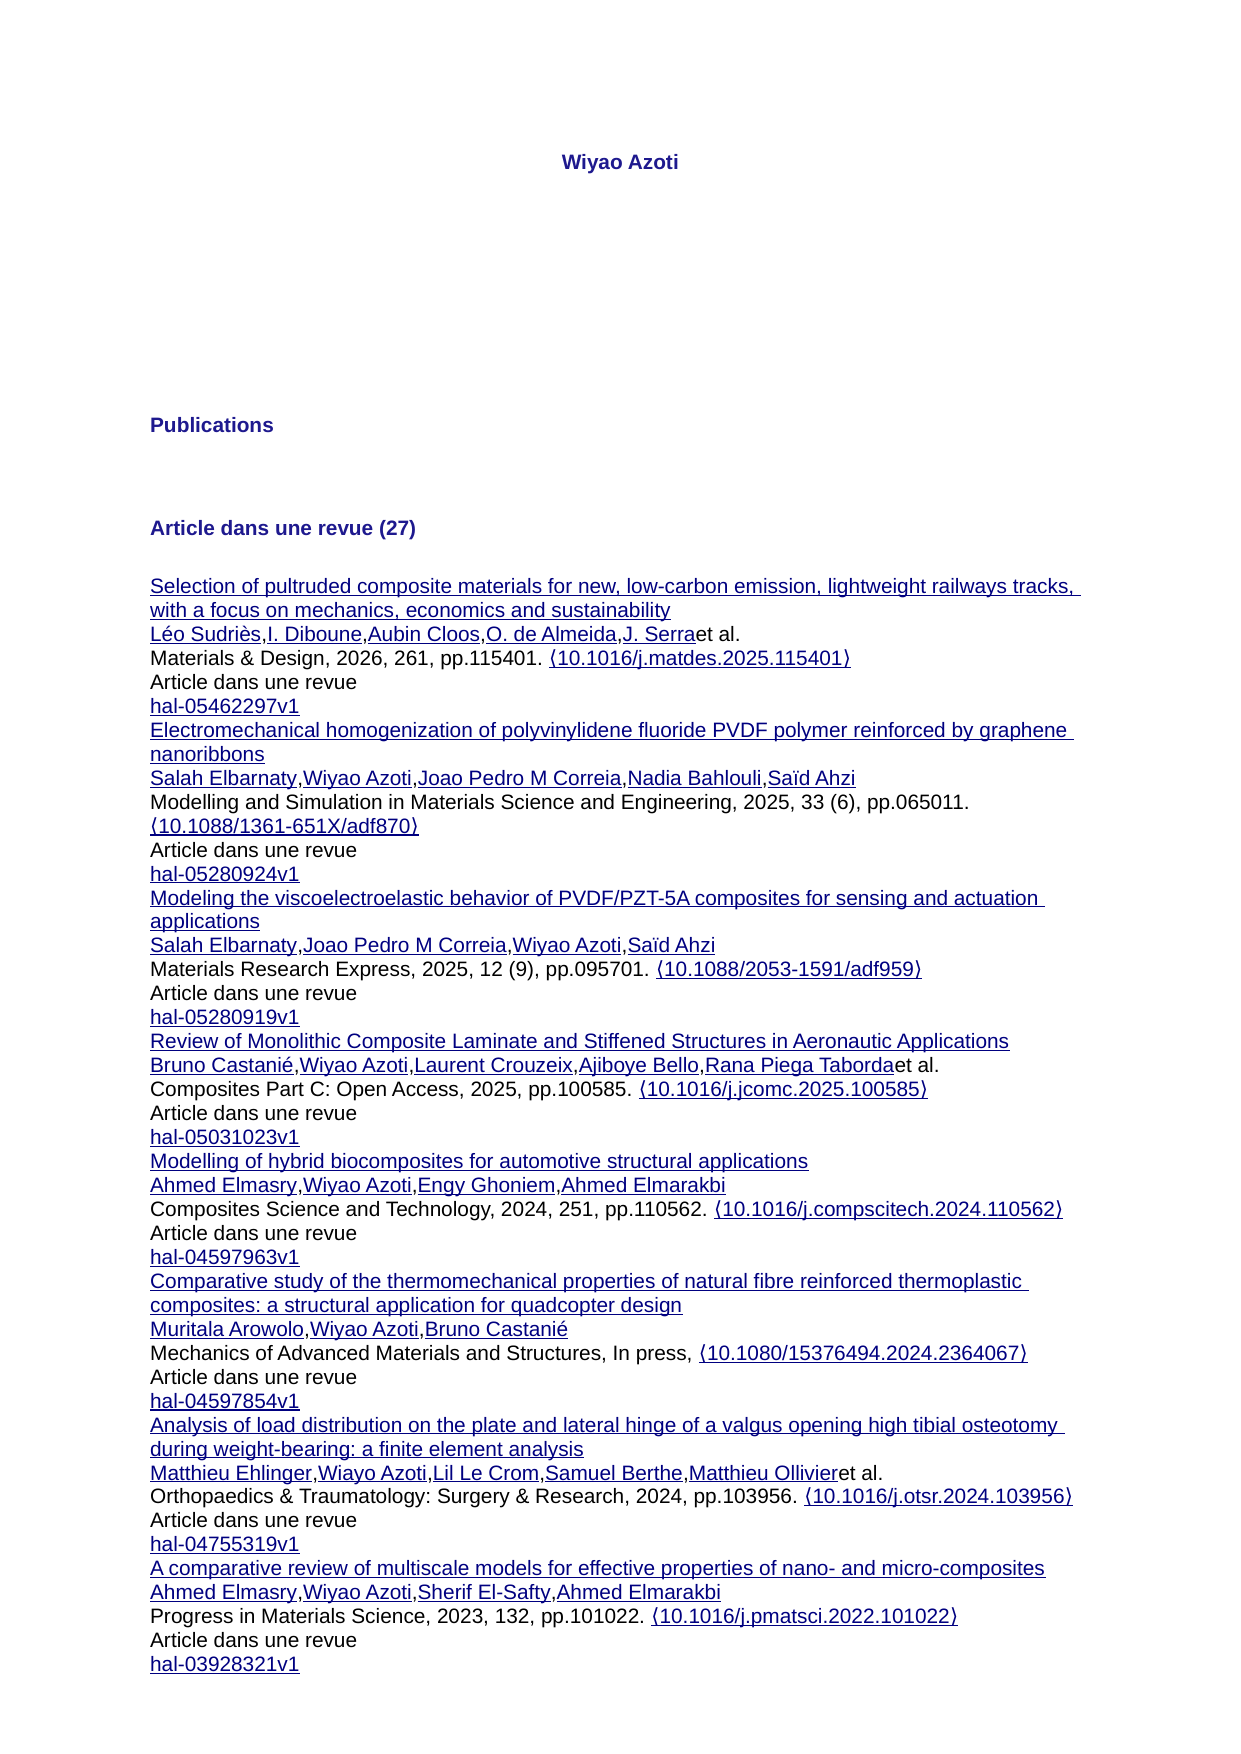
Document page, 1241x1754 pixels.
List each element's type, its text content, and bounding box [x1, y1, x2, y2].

table_cell Analysis of load distribution on the plate and lateral hinge of a valgus opening high tibial osteotomy during weight-bearing: a finite element analysis Matthieu Ehlinger,Wiayo Azoti,Lil Le Crom,Samuel Berthe,Matthieu Ollivieret al. Orthopaedics & Traumatology: Surgery & Research, 2024, pp.103956. ⟨10.1016/j.otsr.2024.103956⟩ Article dans une revue hal-04755319v1 [150, 1413, 1090, 1556]
table_cell Review of Monolithic Composite Laminate and Stiffened Structures in Aeronautic Applications Bruno Castanié,Wiyao Azoti,Laurent Crouzeix,Ajiboye Bello,Rana Piega Tabordaet al. Composites Part C: Open Access, 2025, pp.100585. ⟨10.1016/j.jcomc.2025.100585⟩ Article dans une revue hal-05031023v1 [150, 1029, 1090, 1149]
subtitle Publications [150, 412, 1090, 436]
table_cell Modeling the viscoelectroelastic behavior of PVDF/PZT-5A composites for sensing and actuation applications Salah Elbarnaty,Joao Pedro M Correia,Wiyao Azoti,Saïd Ahzi Materials Research Express, 2025, 12 (9), pp.095701. ⟨10.1088/2053-1591/adf959⟩ Article dans une revue hal-05280919v1 [150, 885, 1090, 1029]
table_cell Comparative study of the thermomechanical properties of natural fibre reinforced thermoplastic composites: a structural application for quadcopter design Muritala Arowolo,Wiyao Azoti,Bruno Castanié Mechanics of Advanced Materials and Structures, In press, ⟨10.1080/15376494.2024.2364067⟩ Article dans une revue hal-04597854v1 [150, 1269, 1090, 1412]
table_cell Electromechanical homogenization of polyvinylidene fluoride PVDF polymer reinforced by graphene nanoribbons Salah Elbarnaty,Wiyao Azoti,Joao Pedro M Correia,Nadia Bahlouli,Saïd Ahzi Modelling and Simulation in Materials Science and Engineering, 2025, 33 (6), pp.065011. ⟨10.1088/1361-651X/adf870⟩ Article dans une revue hal-05280924v1 [150, 718, 1090, 885]
subtitle Article dans une revue (27) [150, 516, 1090, 539]
table_cell Modelling of hybrid biocomposites for automotive structural applications Ahmed Elmasry,Wiyao Azoti,Engy Ghoniem,Ahmed Elmarakbi Composites Science and Technology, 2024, 251, pp.110562. ⟨10.1016/j.compscitech.2024.110562⟩ Article dans une revue hal-04597963v1 [150, 1149, 1090, 1269]
table_header Selection of pultruded composite materials for new, low-carbon emission, lightweight railways tracks, with a focus on mechanics, economics and sustainability Léo Sudriès,I. Diboune,Aubin Cloos,O. de Almeida,J. Serraet al. Materials & Design, 2026, 261, pp.115401. ⟨10.1016/j.matdes.2025.115401⟩ Article dans une revue hal-05462297v1 [150, 574, 1090, 718]
table_cell A comparative review of multiscale models for effective properties of nano- and micro-composites Ahmed Elmasry,Wiyao Azoti,Sherif El-Safty,Ahmed Elmarakbi Progress in Materials Science, 2023, 132, pp.101022. ⟨10.1016/j.pmatsci.2022.101022⟩ Article dans une revue hal-03928321v1 [150, 1556, 1090, 1676]
subtitle Wiyao Azoti [150, 150, 1090, 174]
